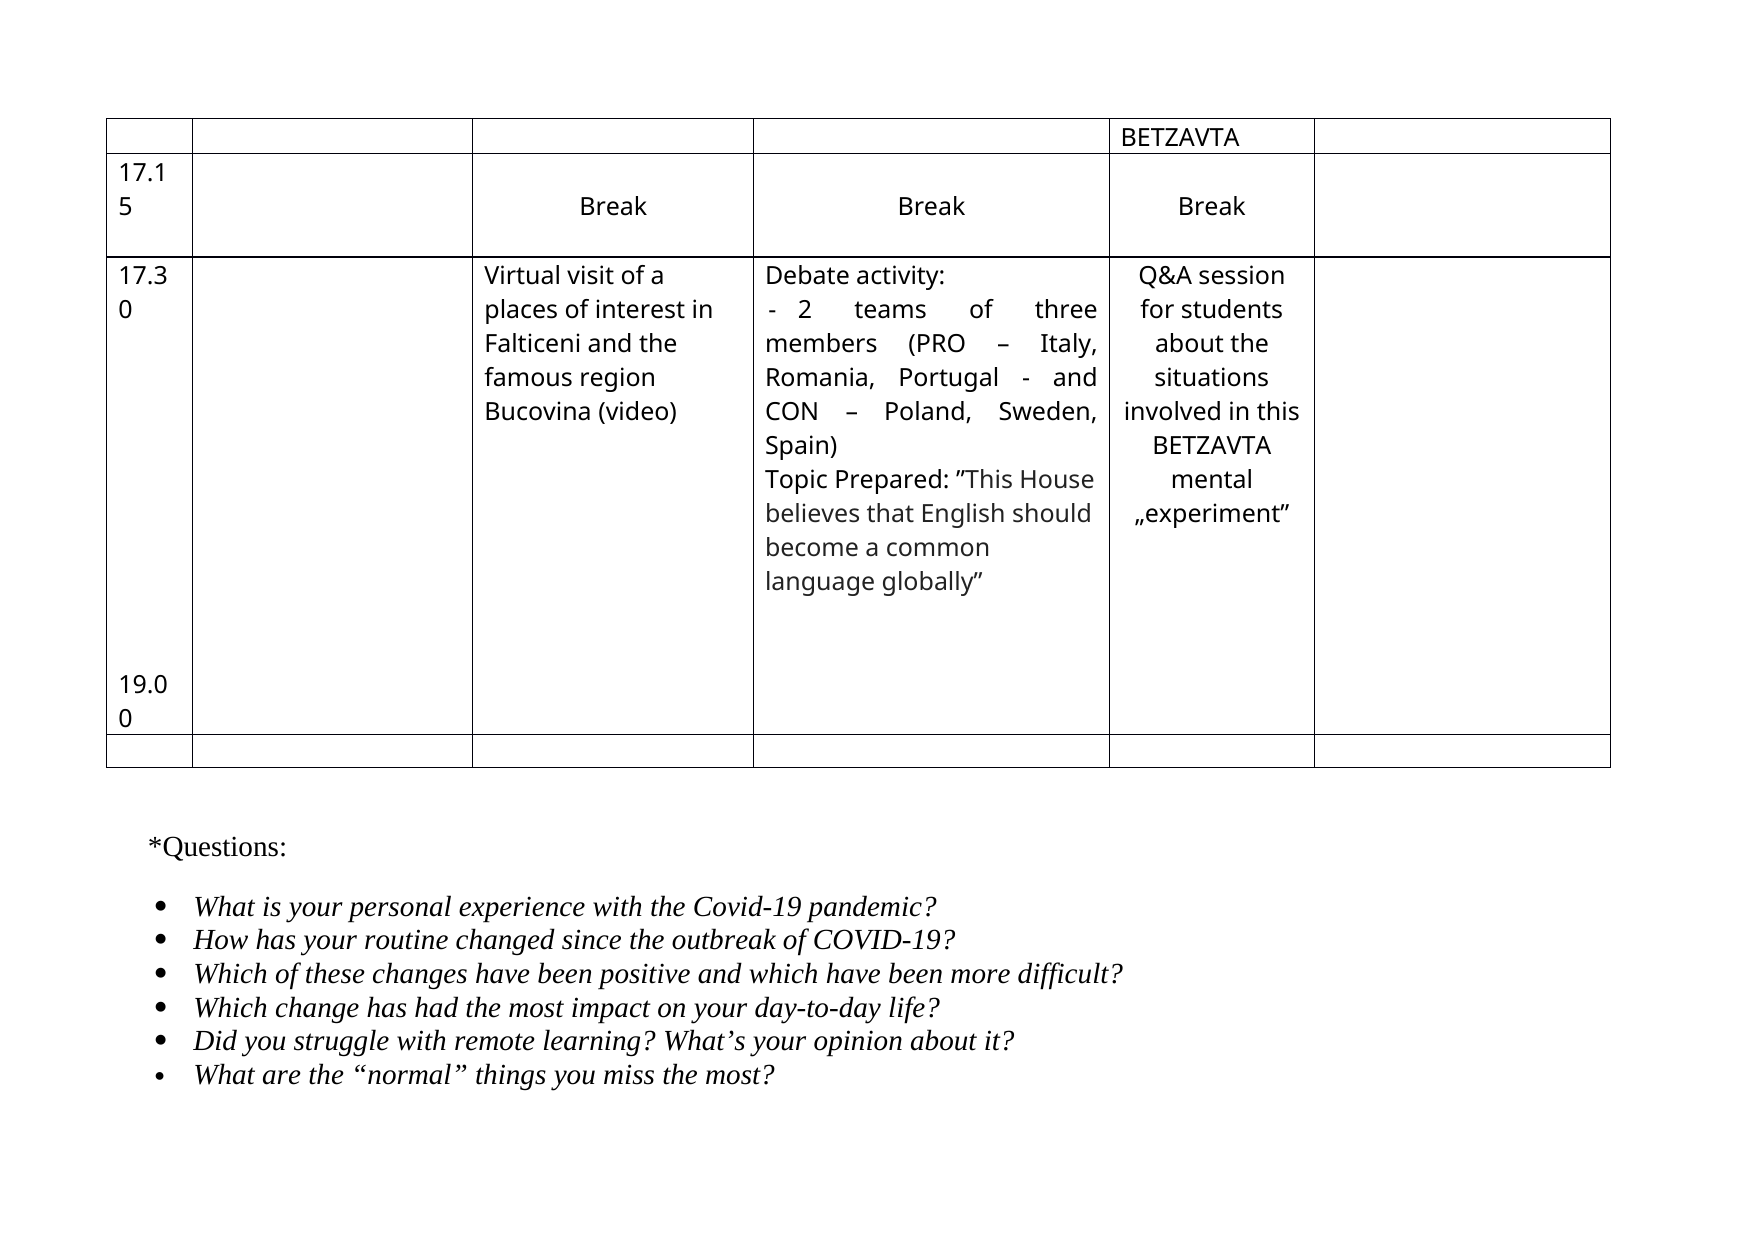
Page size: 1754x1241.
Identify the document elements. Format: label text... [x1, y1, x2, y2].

list What are the “normal” things you miss the most? [156, 1057, 1606, 1091]
table_cell Break [1110, 154, 1314, 256]
list Which of these changes have been positive and which have been more difficult? [156, 956, 1606, 990]
table_cell [754, 119, 1109, 153]
table_cell Virtual visit of a places of interest in Falticeni and the famous region Bucovina (video) [473, 258, 753, 734]
table_cell [107, 119, 192, 153]
table_cell Debate activity: 2 teams of three members (PRO – Italy, Romania, Portugal - and CON – Poland, Sweden, Spain) Topic Prepared: ”This House believes that English should become a common language globally” [754, 258, 1109, 734]
table_cell Break [754, 154, 1109, 256]
table_cell [193, 119, 472, 153]
list Did you struggle with remote learning? What’s your opinion about it? [156, 1023, 1606, 1057]
table_cell Q&A session for students about the situations involved in this BETZAVTA mental „experiment” [1110, 258, 1314, 734]
table_cell BETZAVTA [1110, 119, 1314, 153]
table_cell [473, 119, 753, 153]
table_cell [107, 735, 192, 767]
table_cell [193, 154, 472, 256]
table_cell [1315, 154, 1610, 256]
list What is your personal experience with the Covid-19 pandemic? [156, 889, 1606, 922]
table_cell [754, 735, 1109, 767]
list Which change has had the most impact on your day-to-day life? [156, 990, 1606, 1023]
table_cell [473, 735, 753, 767]
table_cell [1315, 735, 1610, 767]
table_cell [1315, 119, 1610, 153]
table_cell 17.15 [107, 154, 192, 256]
table_cell [193, 258, 472, 734]
table_cell 17.30 19.00 [107, 258, 192, 734]
table_cell [1110, 735, 1314, 767]
table_cell Break [473, 154, 753, 256]
list *Questions: [148, 829, 1606, 863]
table_cell [193, 735, 472, 767]
table_cell [1315, 258, 1610, 734]
list How has your routine changed since the outbreak of COVID-19? [156, 922, 1606, 956]
